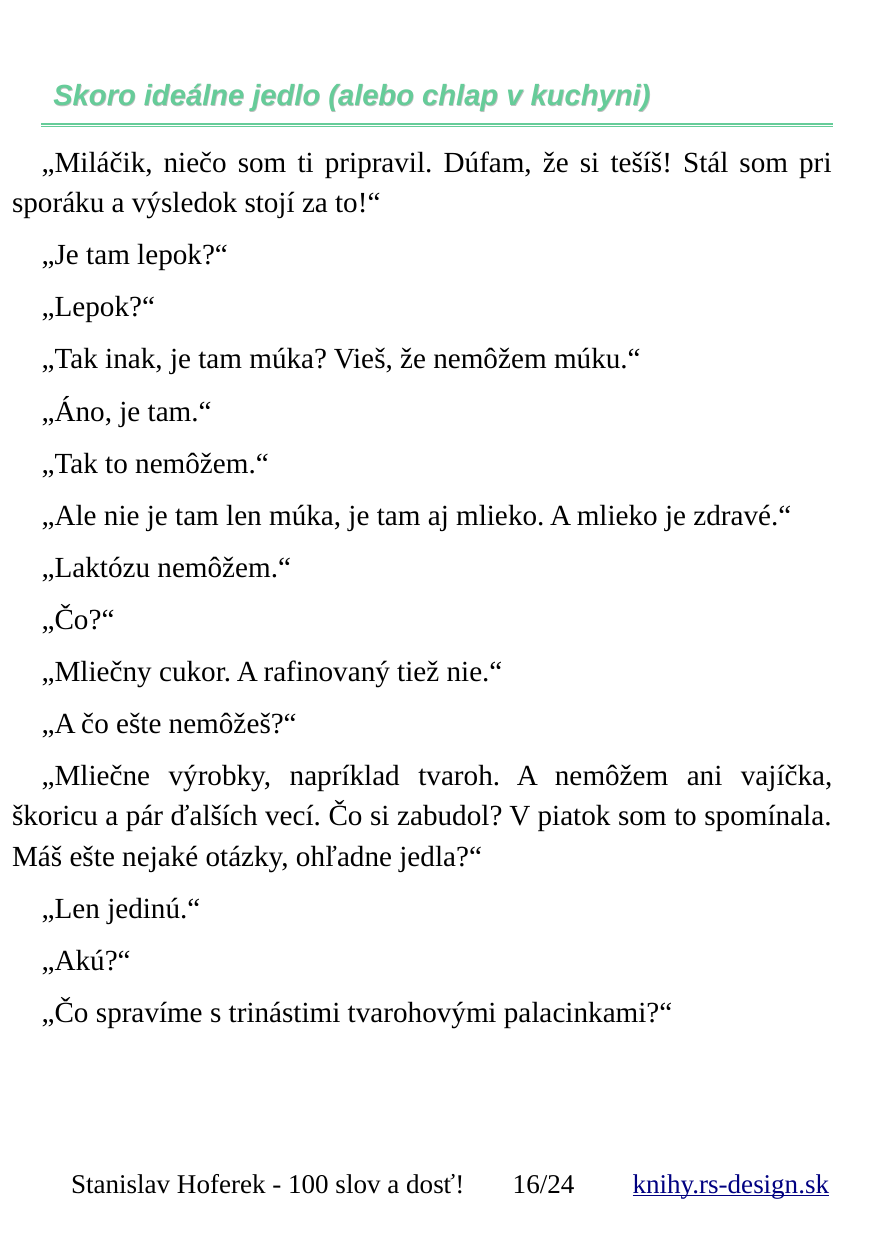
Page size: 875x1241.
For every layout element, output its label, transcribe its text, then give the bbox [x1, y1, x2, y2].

text „Mliečny cukor. A rafinovaný tiež nie.“ [12, 654, 833, 688]
text „Čo spravíme s trinástimi tvarohovými palacinkami?“ [12, 995, 833, 1028]
text „Ale nie je tam len múka, je tam aj mlieko. A mlieko je zdravé.“ [12, 498, 833, 531]
text „Len jedinú.“ [12, 891, 833, 924]
text „Tak to nemôžem.“ [12, 446, 833, 479]
text „Je tam lepok?“ [12, 237, 833, 271]
text „A čo ešte nemôžeš?“ [12, 706, 833, 740]
text „Lepok?“ [12, 289, 833, 323]
text „Laktózu nemôžem.“ [12, 550, 833, 583]
text „Mliečne výrobky, napríklad tvaroh. A nemôžem ani vajíčka, škoricu a pár ďalších vecí. Čo si zabudol? V piatok som to spomínala. Máš ešte nejaké otázky, ohľadne jedla?“ [12, 758, 833, 872]
text „Miláčik, niečo som ti pripravil. Dúfam, že si tešíš! Stál som pri sporáku a výsledok stojí za to!“ [12, 145, 833, 219]
text „Akú?“ [12, 943, 833, 976]
text „Čo?“ [12, 602, 833, 636]
text „Tak inak, je tam múka? Vieš, že nemôžem múku.“ [12, 342, 833, 375]
subtitle Skoro ideálne jedlo (alebo chlap v kuchyni) [41, 66, 833, 123]
text „Áno, je tam.“ [12, 394, 833, 427]
